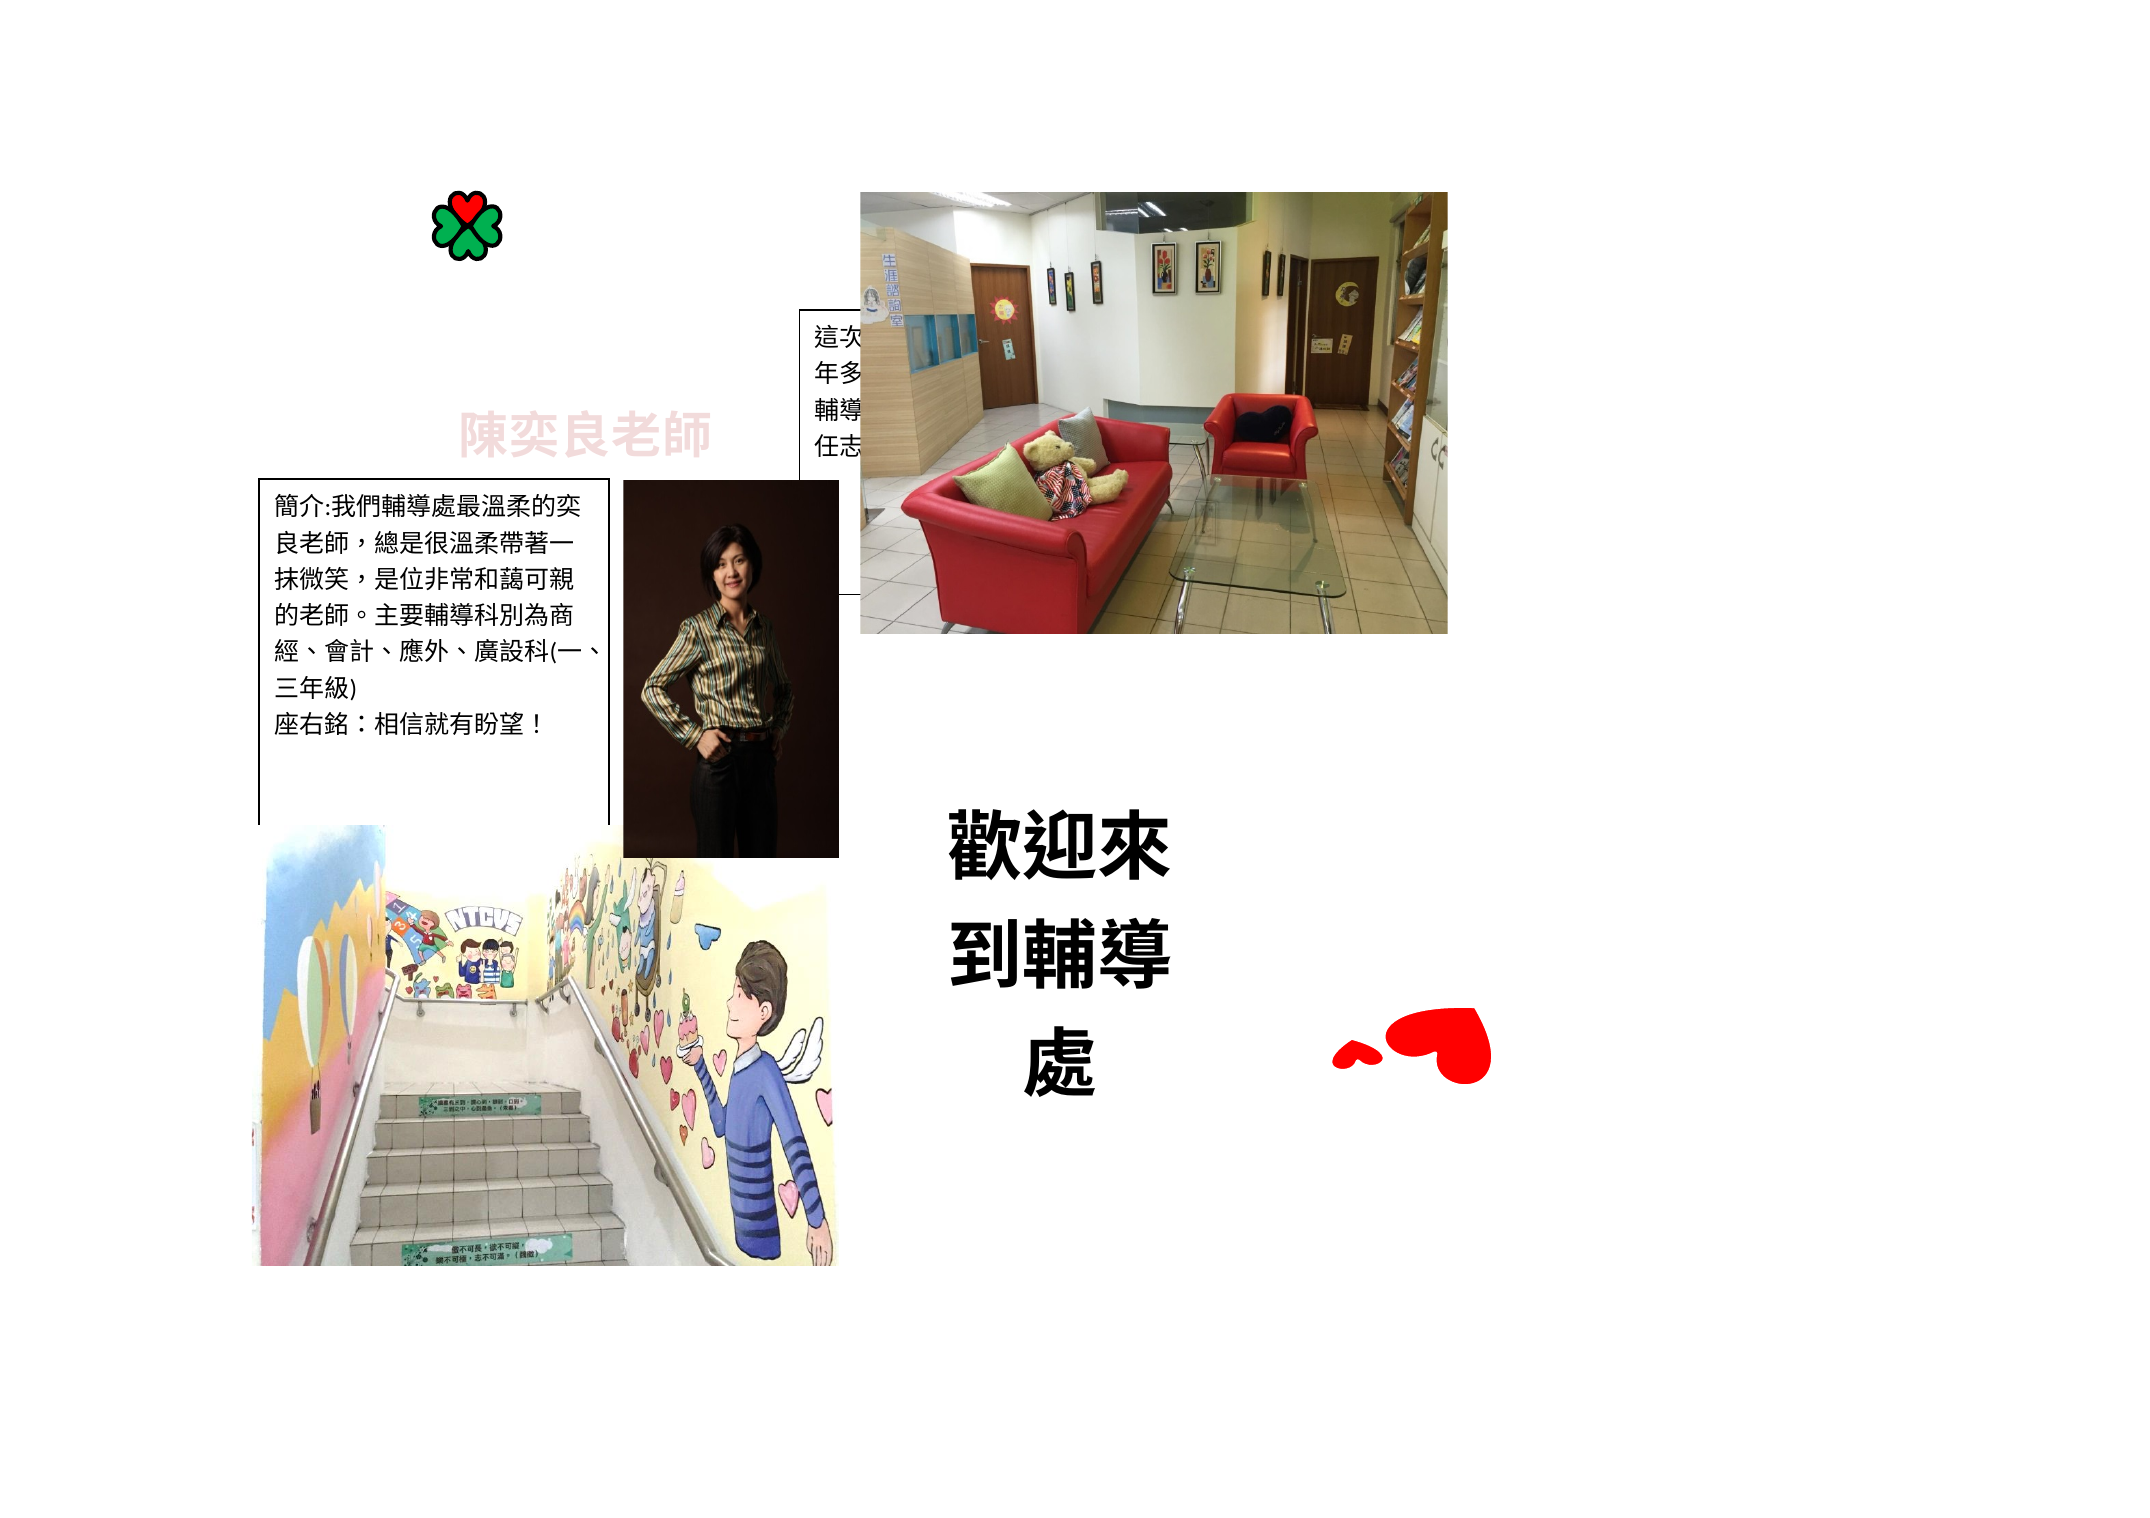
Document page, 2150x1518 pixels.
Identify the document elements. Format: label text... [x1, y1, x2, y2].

picture [860, 192, 1448, 634]
text 這次主題是介紹輔導處，在輔導處擔任志工也已經半年多了，經過這次的介紹，讓我們更了解到輔導處，輔導處的每位老師都很和藹可親，也都很熱心，在擔任志工的這段時間覺得很幸福。 [814, 318, 860, 463]
picture [251, 480, 839, 1266]
text 座右銘：相信就有盼望！ [274, 704, 594, 741]
text 指導老師:妤芳老大 [839, 529, 860, 566]
text 歡迎來到輔導處 [924, 787, 1194, 1112]
text 應一甲 陳苡瑄 會二甲 陳慧心 [839, 493, 860, 529]
text 簡介:我們輔導處最溫柔的奕良老師，總是很溫柔帶著一抹微笑，是位非常和藹可親的老師。主要輔導科別為商經、會計、應外、廣設科(一、三年級) [274, 487, 594, 704]
text 陳奕良老師 [451, 396, 721, 468]
